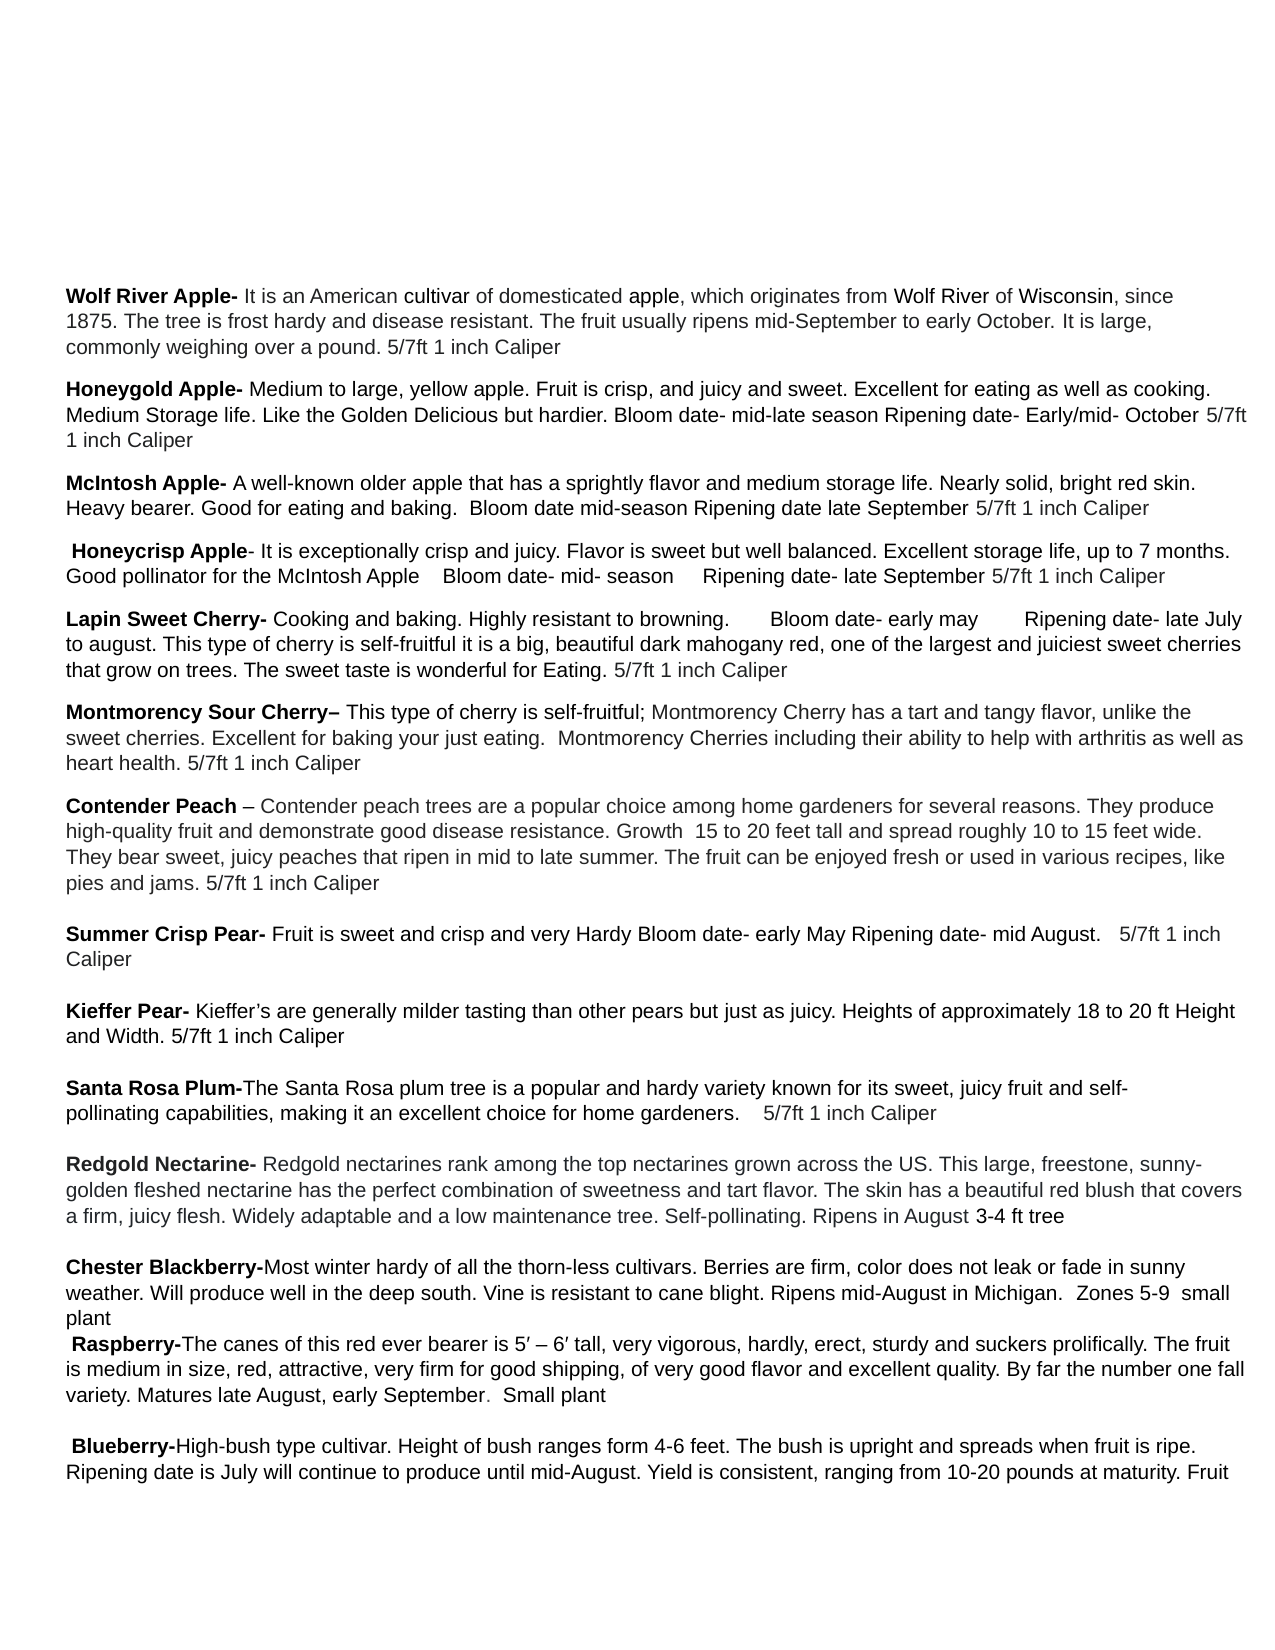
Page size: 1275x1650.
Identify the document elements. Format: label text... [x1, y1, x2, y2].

text Lapin Sweet Cherry- Cooking and baking. Highly resistant to browning. Bloom date- early may Ripening date- late July to august. This type of cherry is self-fruitful it is a big, beautiful dark mahogany red, one of the largest and juiciest sweet cherries that grow on trees. The sweet taste is wonderful for Eating. 5/7ft 1 inch Caliper [66, 606, 1247, 682]
text Montmorency Sour Cherry– This type of cherry is self-fruitful; Montmorency Cherry has a tart and tangy flavor, unlike the sweet cherries. Excellent for baking your just eating. Montmorency Cherries including their ability to help with arthritis as well as heart health. 5/7ft 1 inch Caliper [66, 700, 1247, 775]
text Wolf River Apple- It is an American cultivar of domesticated apple, which originates from Wolf River of Wisconsin, since 1875. The tree is frost hardy and disease resistant. The fruit usually ripens mid-September to early October. It is large, commonly weighing over a pound. 5/7ft 1 inch Caliper [66, 283, 1247, 359]
text Blueberry-High-bush type cultivar. Height of bush ranges form 4-6 feet. The bush is upright and spreads when fruit is ripe. Ripening date is July will continue to produce until mid-August. Yield is consistent, ranging from 10-20 pounds at maturity. Fruit [66, 1434, 1247, 1484]
text McIntosh Apple- A well-known older apple that has a sprightly flavor and medium storage life. Nearly solid, bright red skin. Heavy bearer. Good for eating and baking. Bloom date mid-season Ripening date late September 5/7ft 1 inch Caliper [66, 471, 1247, 520]
text Contender Peach – Contender peach trees are a popular choice among home gardeners for several reasons. They produce high-quality fruit and demonstrate good disease resistance. Growth 15 to 20 feet tall and spread roughly 10 to 15 feet wide. They bear sweet, juicy peaches that ripen in mid to late summer. The fruit can be enjoyed fresh or used in various recipes, like pies and jams. 5/7ft 1 inch Caliper [66, 793, 1247, 894]
text Raspberry-The canes of this red ever bearer is 5′ – 6′ tall, very vigorous, hardly, erect, sturdy and suckers prolifically. The fruit is medium in size, red, attractive, very firm for good shipping, of very good flavor and excellent quality. By far the number one fall variety. Matures late August, early September. Small plant [66, 1332, 1247, 1407]
text Chester Blackberry-Most winter hardy of all the thorn-less cultivars. Berries are firm, color does not leak or fade in sunny weather. Will produce well in the deep south. Vine is resistant to cane blight. Ripens mid-August in Michigan. Zones 5-9 small plant [66, 1255, 1247, 1330]
text Redgold Nectarine- Redgold nectarines rank among the top nectarines grown across the US. This large, freestone, sunny-golden fleshed nectarine has the perfect combination of sweetness and tart flavor. The skin has a beautiful red blush that covers a firm, juicy flesh. Widely adaptable and a low maintenance tree. Self-pollinating. Ripens in August 3-4 ft tree [66, 1152, 1247, 1227]
text Honeygold Apple- Medium to large, yellow apple. Fruit is crisp, and juicy and sweet. Excellent for eating as well as cooking. Medium Storage life. Like the Golden Delicious but hardier. Bloom date- mid-late season Ripening date- Early/mid- October 5/7ft 1 inch Caliper [66, 377, 1247, 452]
text Kieffer Pear- Kieffer’s are generally milder tasting than other pears but just as juicy. Heights of approximately 18 to 20 ft Height and Width. 5/7ft 1 inch Caliper [66, 998, 1247, 1048]
text Santa Rosa Plum-The Santa Rosa plum tree is a popular and hardy variety known for its sweet, juicy fruit and self-pollinating capabilities, making it an excellent choice for home gardeners. 5/7ft 1 inch Caliper [66, 1075, 1247, 1125]
text Summer Crisp Pear- Fruit is sweet and crisp and very Hardy Bloom date- early May Ripening date- mid August. 5/7ft 1 inch Caliper [66, 922, 1247, 971]
text Honeycrisp Apple- It is exceptionally crisp and juicy. Flavor is sweet but well balanced. Excellent storage life, up to 7 months. Good pollinator for the McIntosh Apple Bloom date- mid- season Ripening date- late September 5/7ft 1 inch Caliper [66, 538, 1247, 588]
